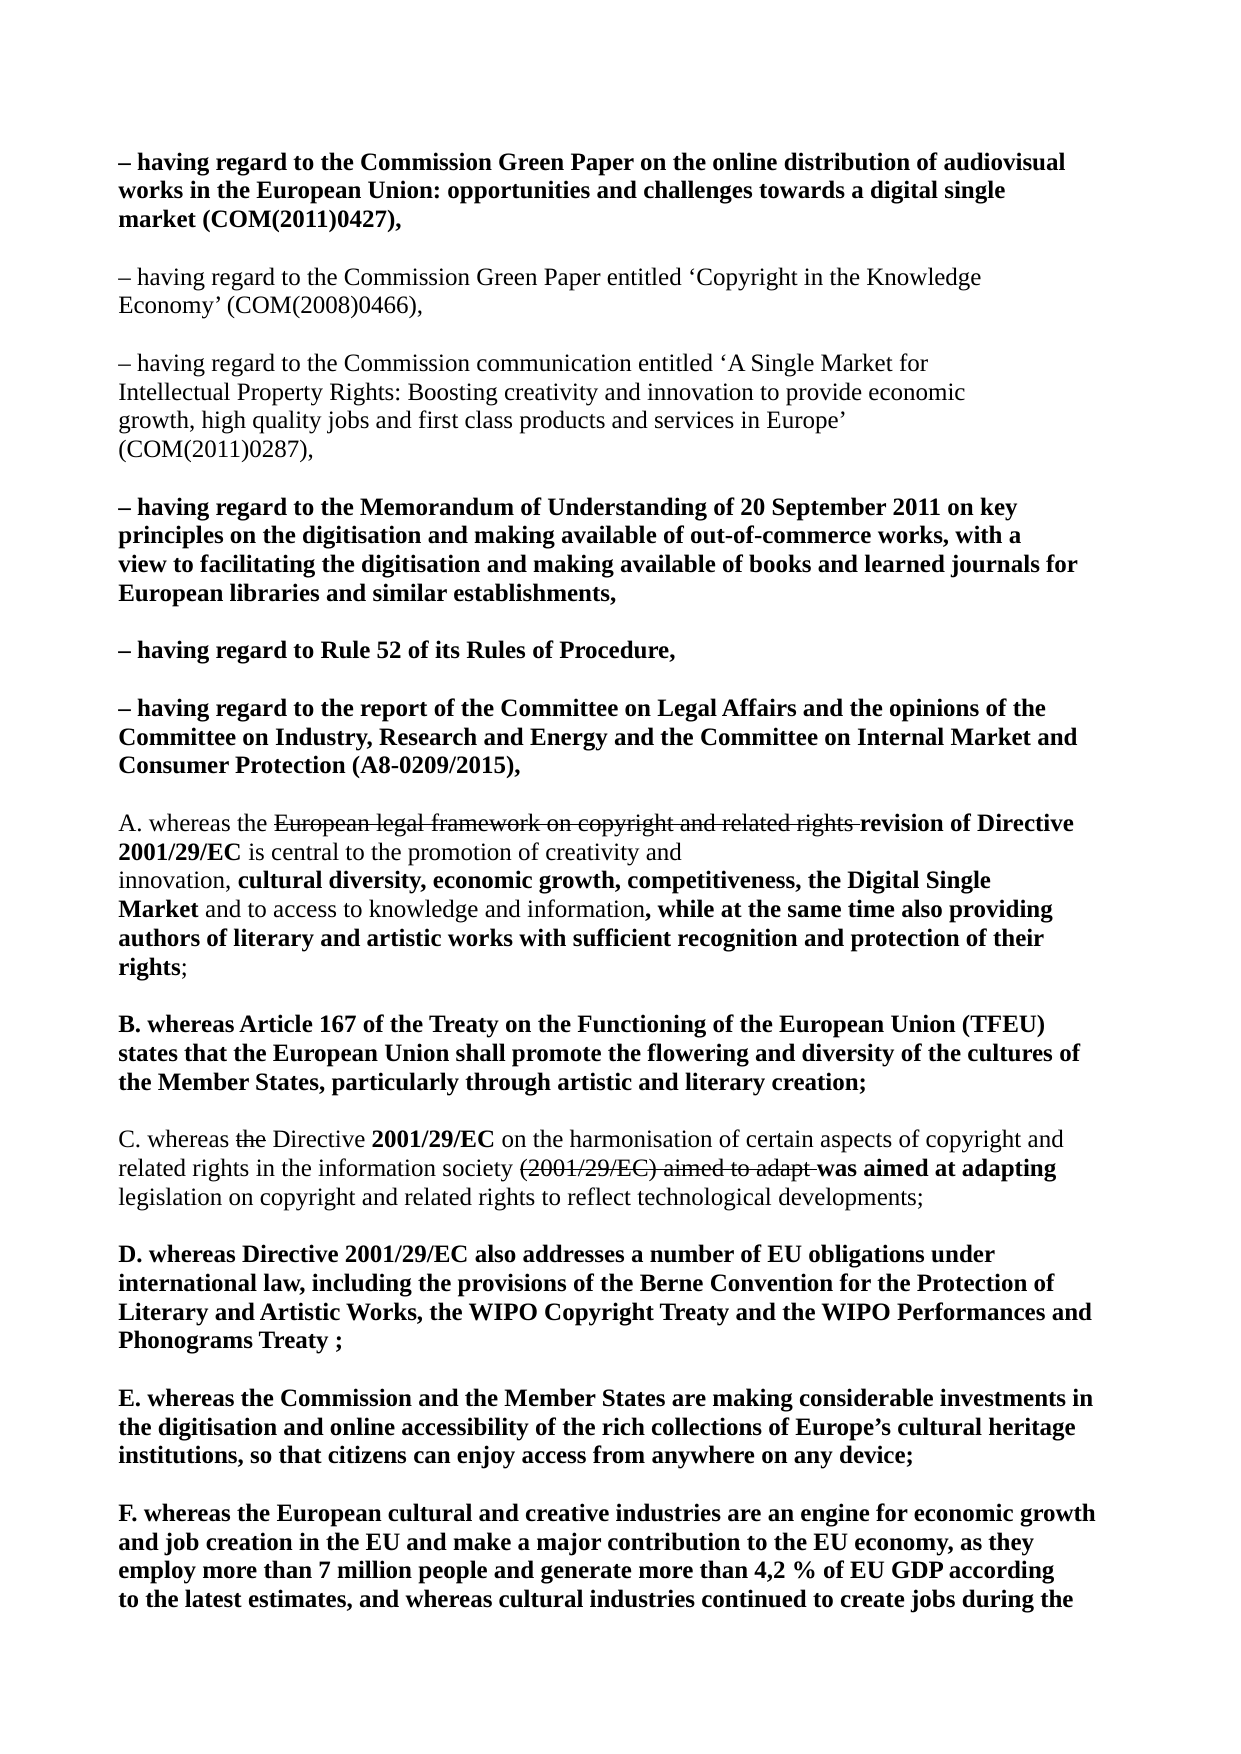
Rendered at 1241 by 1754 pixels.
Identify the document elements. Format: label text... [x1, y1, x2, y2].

text to the latest estimates, and whereas cultural industries continued to create jobs during the [118, 1584, 1122, 1613]
text European libraries and similar establishments, [118, 578, 1122, 607]
text A. whereas the European legal framework on copyright and related rights revision of Directive 2001/29/EC is central to the promotion of creativity and [118, 808, 1122, 866]
text principles on the digitisation and making available of out-of-commerce works, with a [118, 521, 1122, 549]
text E. whereas the Commission and the Member States are making considerable investments in [118, 1383, 1122, 1412]
text the Member States, particularly through artistic and literary creation; [118, 1067, 1122, 1096]
text growth, high quality jobs and first class products and services in Europe’ [118, 406, 1122, 434]
text (COM(2011)0287), [118, 434, 1122, 463]
text – having regard to the Memorandum of Understanding of 20 September 2011 on key [118, 492, 1122, 521]
text Economy’ (COM(2008)0466), [118, 291, 1122, 319]
text related rights in the information society (2001/29/EC) aimed to adapt was aimed at adapting legislation on copyright and related rights to reflect technological developments; [118, 1153, 1122, 1211]
text D. whereas Directive 2001/29/EC also addresses a number of EU obligations under [118, 1239, 1122, 1268]
text Literary and Artistic Works, the WIPO Copyright Treaty and the WIPO Performances and [118, 1297, 1122, 1326]
text – having regard to the Commission Green Paper on the online distribution of audiovisual [118, 147, 1122, 176]
text Market and to access to knowledge and information, while at the same time also providing [118, 894, 1122, 923]
text – having regard to Rule 52 of its Rules of Procedure, [118, 636, 1122, 664]
text view to facilitating the digitisation and making available of books and learned journals for [118, 549, 1122, 578]
text Committee on Industry, Research and Energy and the Committee on Internal Market and [118, 722, 1122, 751]
text states that the European Union shall promote the flowering and diversity of the cultures of [118, 1038, 1122, 1067]
text – having regard to the Commission Green Paper entitled ‘Copyright in the Knowledge [118, 262, 1122, 291]
text Phonograms Treaty ; [118, 1326, 1122, 1354]
text innovation, cultural diversity, economic growth, competitiveness, the Digital Single [118, 866, 1122, 894]
text works in the European Union: opportunities and challenges towards a digital single [118, 176, 1122, 204]
text – having regard to the report of the Committee on Legal Affairs and the opinions of the [118, 693, 1122, 722]
text the digitisation and online accessibility of the rich collections of Europe’s cultural heritage [118, 1412, 1122, 1441]
text employ more than 7 million people and generate more than 4,2 % of EU GDP according [118, 1556, 1122, 1584]
text Intellectual Property Rights: Boosting creativity and innovation to provide economic [118, 377, 1122, 406]
text authors of literary and artistic works with sufficient recognition and protection of their [118, 923, 1122, 952]
text rights; [118, 952, 1122, 981]
text – having regard to the Commission communication entitled ‘A Single Market for [118, 348, 1122, 377]
text institutions, so that citizens can enjoy access from anywhere on any device; [118, 1441, 1122, 1469]
text and job creation in the EU and make a major contribution to the EU economy, as they [118, 1527, 1122, 1556]
text F. whereas the European cultural and creative industries are an engine for economic growth [118, 1498, 1122, 1527]
text international law, including the provisions of the Berne Convention for the Protection of [118, 1268, 1122, 1297]
text C. whereas the Directive 2001/29/EC on the harmonisation of certain aspects of copyright and [118, 1124, 1122, 1153]
text B. whereas Article 167 of the Treaty on the Functioning of the European Union (TFEU) [118, 1009, 1122, 1038]
text market (COM(2011)0427), [118, 204, 1122, 233]
text Consumer Protection (A8-0209/2015), [118, 751, 1122, 779]
